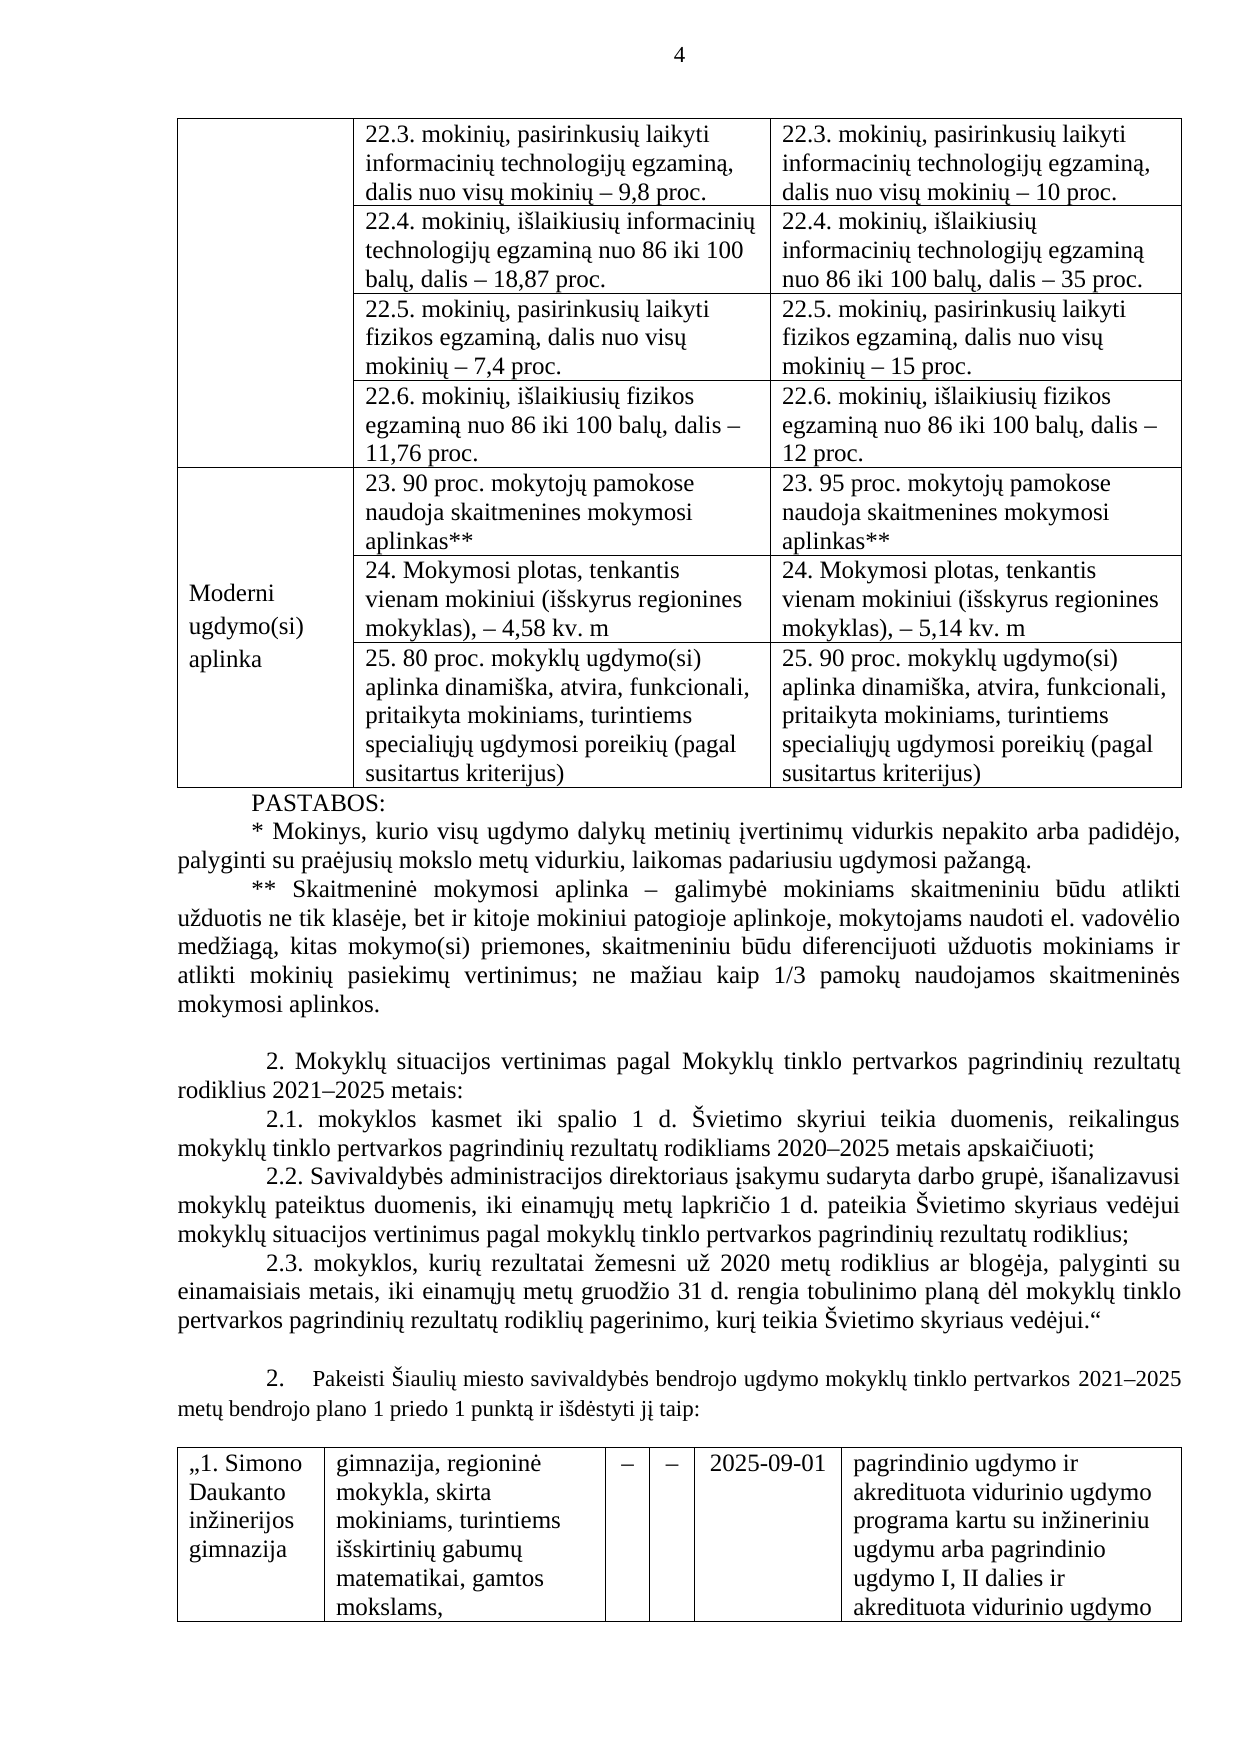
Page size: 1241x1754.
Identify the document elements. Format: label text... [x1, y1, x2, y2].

table_header „1. Simono Daukanto inžinerijos gimnazija [178, 1448, 324, 1621]
table_header gimnazija, regioninė mokykla, skirta mokiniams, turintiems išskirtinių gabumų matematikai, gamtos mokslams, [325, 1448, 605, 1621]
table_cell 22.3. mokinių, pasirinkusių laikyti informacinių technologijų egzaminą, dalis nuo visų mokinių – 9,8 proc. [354, 119, 770, 205]
text ** Skaitmeninė mokymosi aplinka – galimybė mokiniams skaitmeniniu būdu atlikti užduotis ne tik klasėje, bet ir kitoje mokiniui patogioje aplinkoje, mokytojams naudoti el. vadovėlio medžiagą, kitas mokymo(si) priemones, skaitmeniniu būdu diferencijuoti užduotis mokiniams ir atlikti mokinių pasiekimų vertinimus; ne mažiau kaip 1/3 pamokų naudojamos skaitmeninės mokymosi aplinkos. [177, 874, 1181, 1018]
table_cell 25. 90 proc. mokyklų ugdymo(si) aplinka dinamiška, atvira, funkcionali, pritaikyta mokiniams, turintiems specialiųjų ugdymosi poreikių (pagal susitartus kriterijus) [771, 643, 1181, 787]
table_header pagrindinio ugdymo ir akredituota vidurinio ugdymo programa kartu su inžineriniu ugdymu arba pagrindinio ugdymo I, II dalies ir akredituota vidurinio ugdymo [842, 1448, 1181, 1621]
table_cell 24. Mokymosi plotas, tenkantis vienam mokiniui (išskyrus regionines mokyklas), – 4,58 kv. m [354, 556, 770, 642]
table_cell 22.5. mokinių, pasirinkusių laikyti fizikos egzaminą, dalis nuo visų mokinių – 7,4 proc. [354, 294, 770, 380]
table_header – [650, 1448, 694, 1621]
table_header 2025-09-01 [695, 1448, 841, 1621]
table_header – [606, 1448, 649, 1621]
table_cell 23. 90 proc. mokytojų pamokose naudoja skaitmenines mokymosi aplinkas** [354, 468, 770, 554]
table_cell 22.5. mokinių, pasirinkusių laikyti fizikos egzaminą, dalis nuo visų mokinių – 15 proc. [771, 294, 1181, 380]
text 2.3. mokyklos, kurių rezultatai žemesni už 2020 metų rodiklius ar blogėja, palyginti su einamaisiais metais, iki einamųjų metų gruodžio 31 d. rengia tobulinimo planą dėl mokyklų tinklo pertvarkos pagrindinių rezultatų rodiklių pagerinimo, kurį teikia Švietimo skyriaus vedėjui.“ [177, 1248, 1181, 1334]
table_cell 22.4. mokinių, išlaikiusių informacinių technologijų egzaminą nuo 86 iki 100 balų, dalis – 35 proc. [771, 206, 1181, 293]
table_cell 23. 95 proc. mokytojų pamokose naudoja skaitmenines mokymosi aplinkas** [771, 468, 1181, 554]
table_cell 22.6. mokinių, išlaikiusių fizikos egzaminą nuo 86 iki 100 balų, dalis – 11,76 proc. [354, 381, 770, 467]
text 2.2. Savivaldybės administracijos direktoriaus įsakymu sudaryta darbo grupė, išanalizavusi mokyklų pateiktus duomenis, iki einamųjų metų lapkričio 1 d. pateikia Švietimo skyriaus vedėjui mokyklų situacijos vertinimus pagal mokyklų tinklo pertvarkos pagrindinių rezultatų rodiklius; [177, 1161, 1181, 1248]
text * Mokinys, kurio visų ugdymo dalykų metinių įvertinimų vidurkis nepakito arba padidėjo, palyginti su praėjusių mokslo metų vidurkiu, laikomas padariusiu ugdymosi pažangą. [177, 816, 1181, 874]
text PASTABOS: [251, 788, 1181, 816]
table_cell 24. Mokymosi plotas, tenkantis vienam mokiniui (išskyrus regionines mokyklas), – 5,14 kv. m [771, 556, 1181, 642]
text 2.1. mokyklos kasmet iki spalio 1 d. Švietimo skyriui teikia duomenis, reikalingus mokyklų tinklo pertvarkos pagrindinių rezultatų rodikliams 2020–2025 metais apskaičiuoti; [177, 1104, 1181, 1161]
table_cell 22.3. mokinių, pasirinkusių laikyti informacinių technologijų egzaminą, dalis nuo visų mokinių – 10 proc. [771, 119, 1181, 205]
table_cell [178, 119, 353, 467]
table_cell 22.6. mokinių, išlaikiusių fizikos egzaminą nuo 86 iki 100 balų, dalis – 12 proc. [771, 381, 1181, 467]
table_cell 25. 80 proc. mokyklų ugdymo(si) aplinka dinamiška, atvira, funkcionali, pritaikyta mokiniams, turintiems specialiųjų ugdymosi poreikių (pagal susitartus kriterijus) [354, 643, 770, 787]
table_cell Moderni ugdymo(si) aplinka [178, 468, 353, 787]
table_cell 22.4. mokinių, išlaikiusių informacinių technologijų egzaminą nuo 86 iki 100 balų, dalis – 18,87 proc. [354, 206, 770, 293]
text 2. Mokyklų situacijos vertinimas pagal Mokyklų tinklo pertvarkos pagrindinių rezultatų rodiklius 2021–2025 metais: [177, 1046, 1181, 1104]
text 2. Pakeisti Šiaulių miesto savivaldybės bendrojo ugdymo mokyklų tinklo pertvarkos 2021–2025 metų bendrojo plano 1 priedo 1 punktą ir išdėstyti jį taip: [177, 1363, 1181, 1422]
